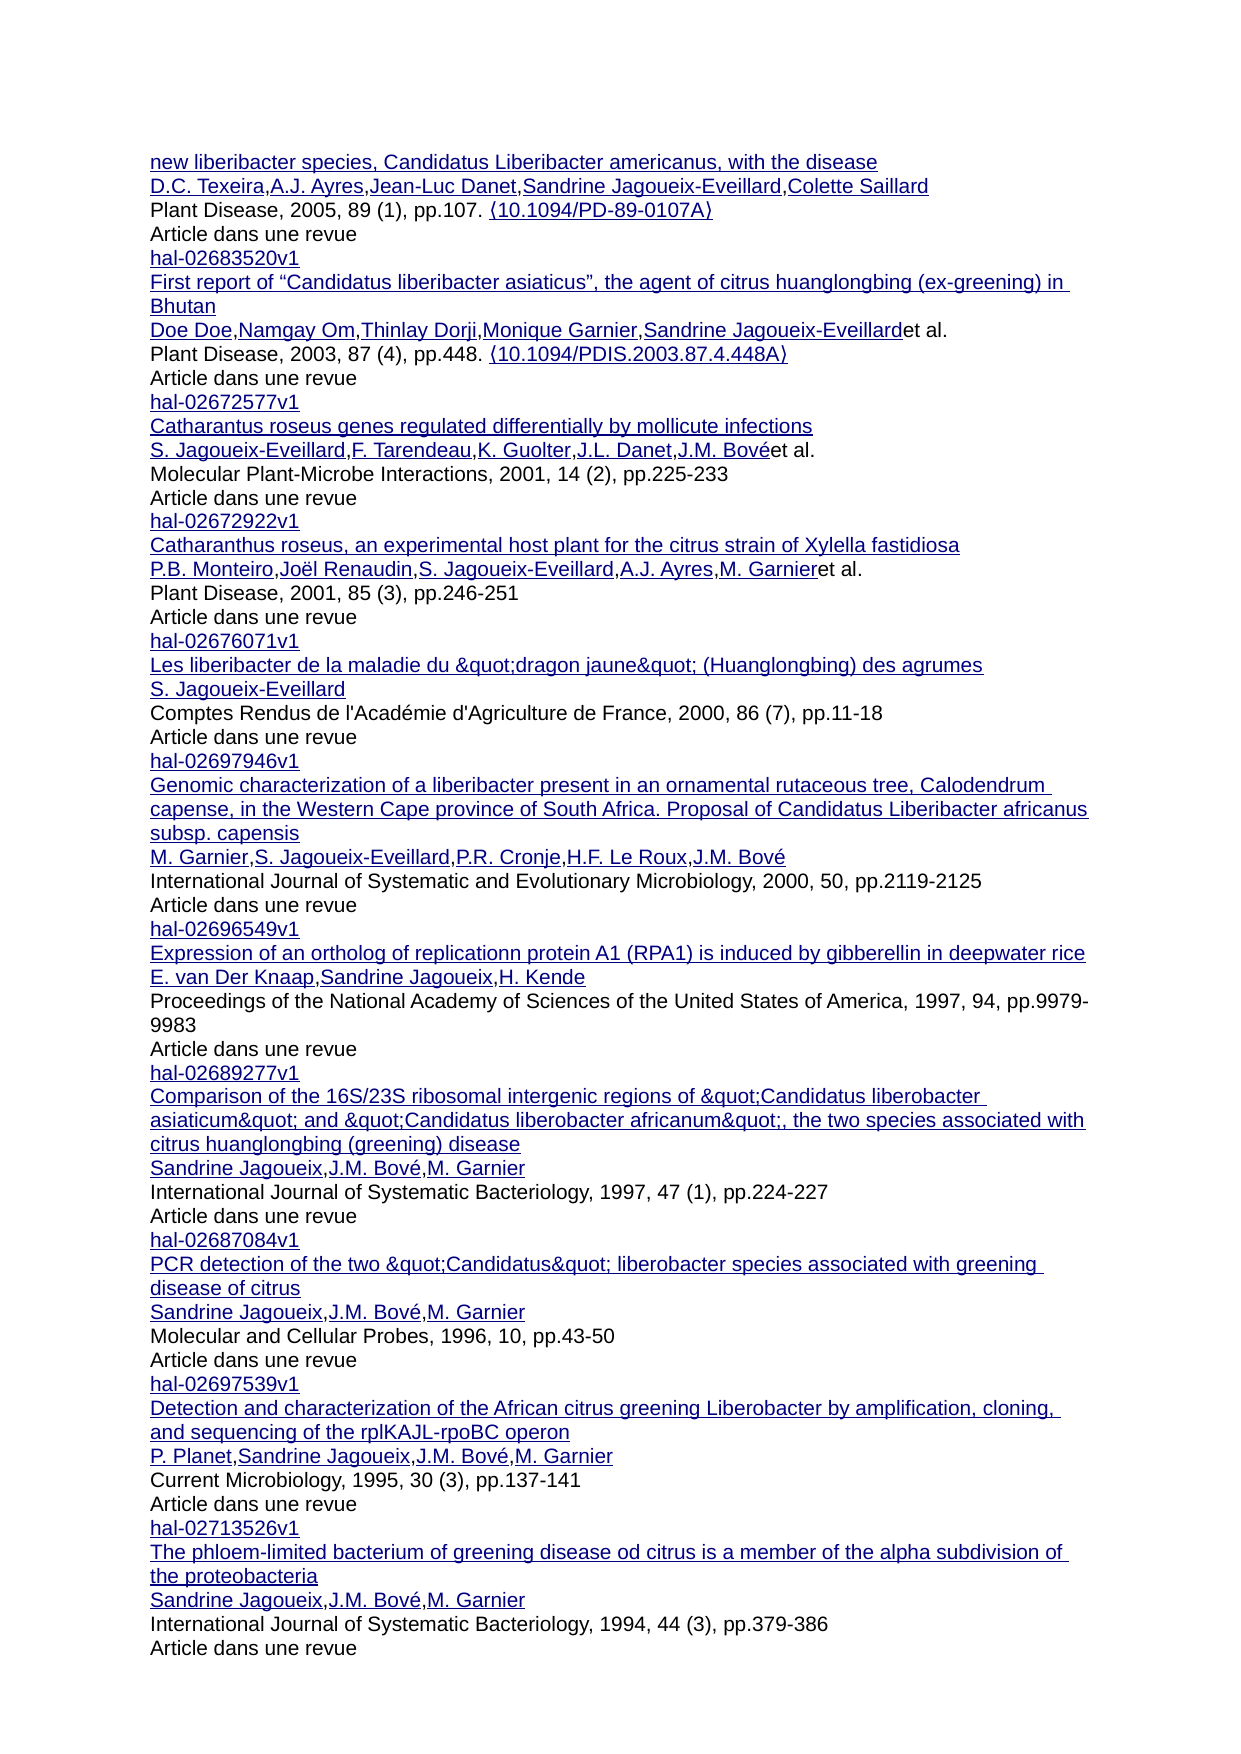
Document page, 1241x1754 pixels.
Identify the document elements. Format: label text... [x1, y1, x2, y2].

table_cell First report of “Candidatus liberibacter asiaticus”, the agent of citrus huanglongbing (ex-greening) in Bhutan Doe Doe,Namgay Om,Thinlay Dorji,Monique Garnier,Sandrine Jagoueix-Eveillardet al. Plant Disease, 2003, 87 (4), pp.448. ⟨10.1094/PDIS.2003.87.4.448A⟩ Article dans une revue hal-02672577v1 [150, 270, 1090, 413]
table_cell Les liberibacter de la maladie du &quot;dragon jaune&quot; (Huanglongbing) des agrumes S. Jagoueix-Eveillard Comptes Rendus de l'Académie d'Agriculture de France, 2000, 86 (7), pp.11-18 Article dans une revue hal-02697946v1 [150, 653, 1090, 773]
table_cell Catharanthus roseus, an experimental host plant for the citrus strain of Xylella fastidiosa P.B. Monteiro,Joël Renaudin,S. Jagoueix-Eveillard,A.J. Ayres,M. Garnieret al. Plant Disease, 2001, 85 (3), pp.246-251 Article dans une revue hal-02676071v1 [150, 533, 1090, 653]
table_cell Genomic characterization of a liberibacter present in an ornamental rutaceous tree, Calodendrum capense, in the Western Cape province of South Africa. Proposal of Candidatus Liberibacter africanus subsp. capensis M. Garnier,S. Jagoueix-Eveillard,P.R. Cronje,H.F. Le Roux,J.M. Bové International Journal of Systematic and Evolutionary Microbiology, 2000, 50, pp.2119-2125 Article dans une revue hal-02696549v1 [150, 773, 1090, 941]
table_cell The phloem-limited bacterium of greening disease od citrus is a member of the alpha subdivision of the proteobacteria Sandrine Jagoueix,J.M. Bové,M. Garnier International Journal of Systematic Bacteriology, 1994, 44 (3), pp.379-386 Article dans une revue [150, 1540, 1090, 1659]
table_cell Comparison of the 16S/23S ribosomal intergenic regions of &quot;Candidatus liberobacter asiaticum&quot; and &quot;Candidatus liberobacter africanum&quot;, the two species associated with citrus huanglongbing (greening) disease Sandrine Jagoueix,J.M. Bové,M. Garnier International Journal of Systematic Bacteriology, 1997, 47 (1), pp.224-227 Article dans une revue hal-02687084v1 [150, 1084, 1090, 1252]
table_cell Expression of an ortholog of replicationn protein A1 (RPA1) is induced by gibberellin in deepwater rice E. van Der Knaap,Sandrine Jagoueix,H. Kende Proceedings of the National Academy of Sciences of the United States of America, 1997, 94, pp.9979-9983 Article dans une revue hal-02689277v1 [150, 941, 1090, 1084]
table_cell Catharantus roseus genes regulated differentially by mollicute infections S. Jagoueix-Eveillard,F. Tarendeau,K. Guolter,J.L. Danet,J.M. Bovéet al. Molecular Plant-Microbe Interactions, 2001, 14 (2), pp.225-233 Article dans une revue hal-02672922v1 [150, 414, 1090, 533]
table_cell new liberibacter species, Candidatus Liberibacter americanus, with the disease D.C. Texeira,A.J. Ayres,Jean-Luc Danet,Sandrine Jagoueix-Eveillard,Colette Saillard Plant Disease, 2005, 89 (1), pp.107. ⟨10.1094/PD-89-0107A⟩ Article dans une revue hal-02683520v1 [150, 150, 1090, 270]
table_cell Detection and characterization of the African citrus greening Liberobacter by amplification, cloning, and sequencing of the rplKAJL-rpoBC operon P. Planet,Sandrine Jagoueix,J.M. Bové,M. Garnier Current Microbiology, 1995, 30 (3), pp.137-141 Article dans une revue hal-02713526v1 [150, 1396, 1090, 1539]
table_cell PCR detection of the two &quot;Candidatus&quot; liberobacter species associated with greening disease of citrus Sandrine Jagoueix,J.M. Bové,M. Garnier Molecular and Cellular Probes, 1996, 10, pp.43-50 Article dans une revue hal-02697539v1 [150, 1252, 1090, 1396]
